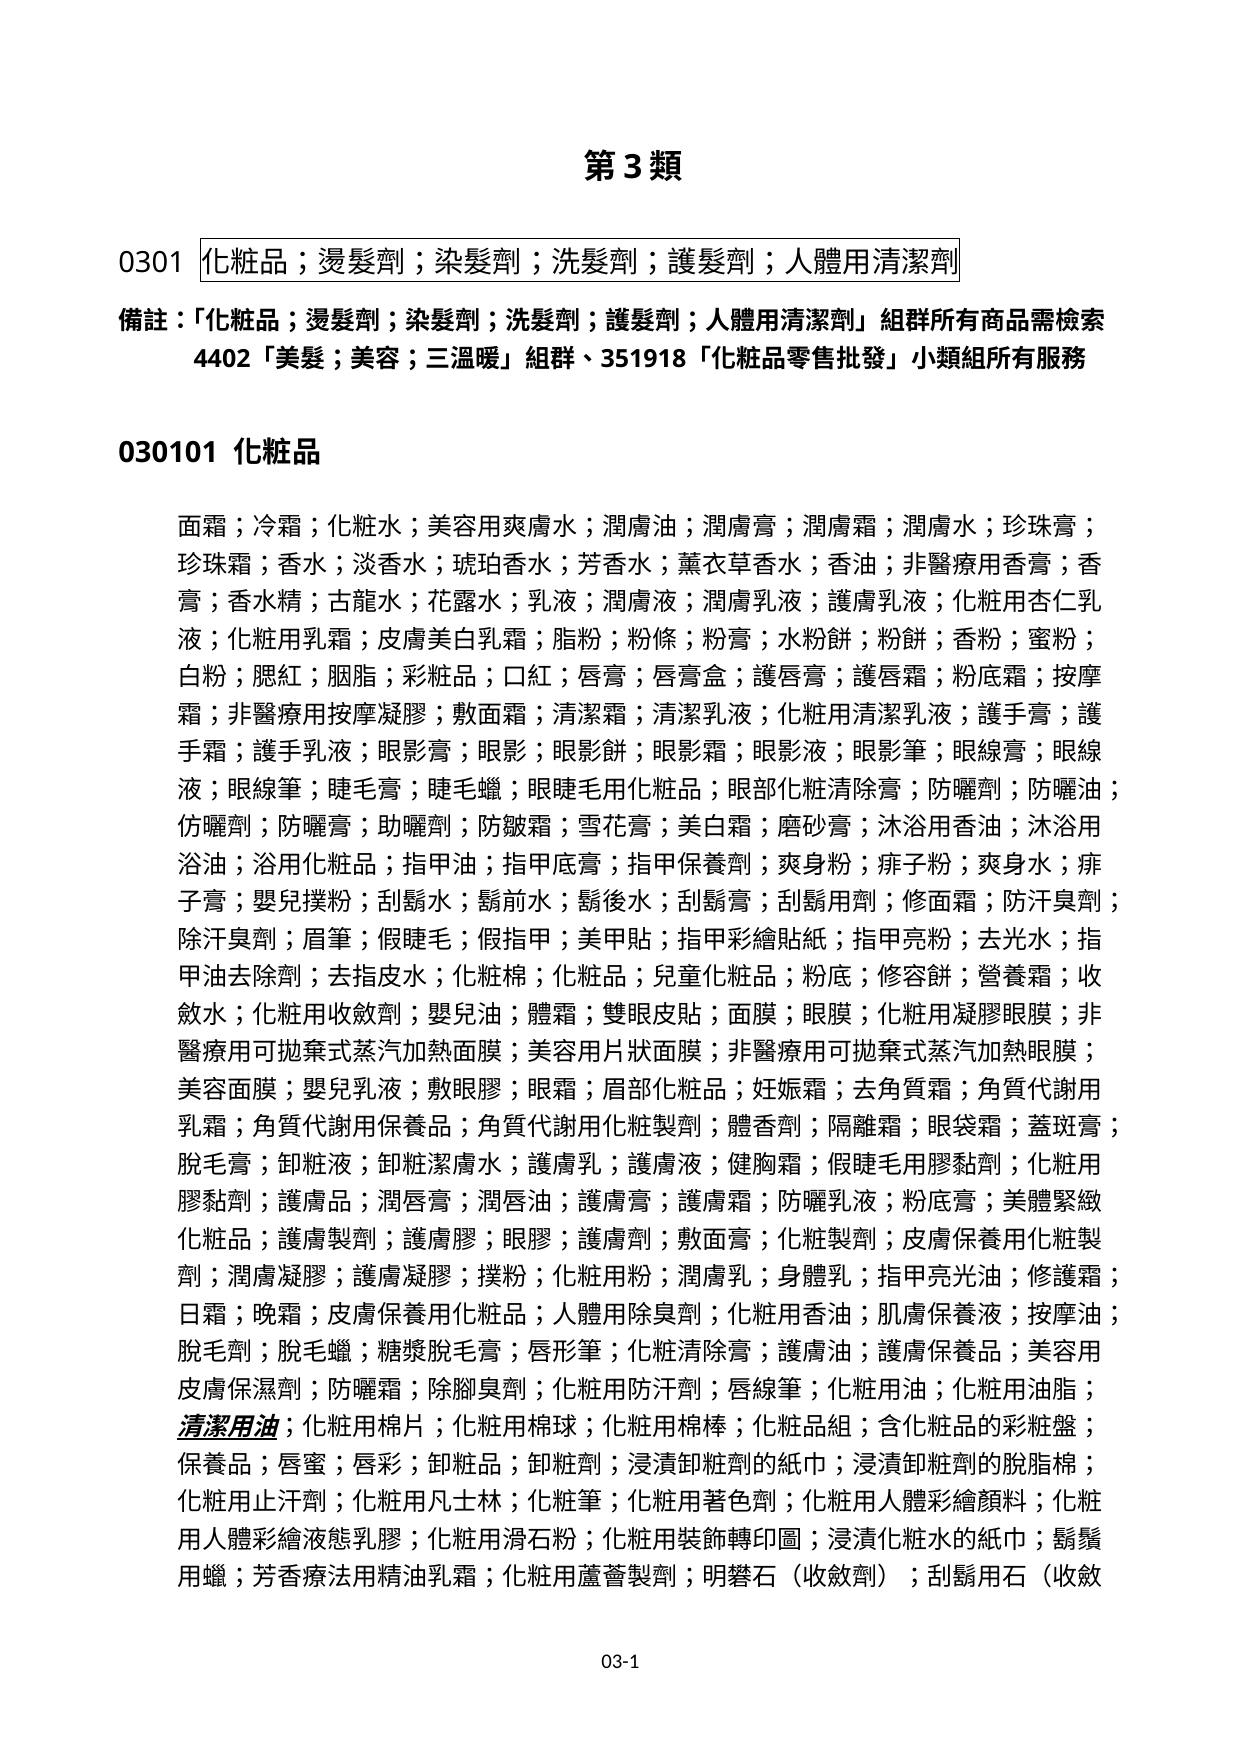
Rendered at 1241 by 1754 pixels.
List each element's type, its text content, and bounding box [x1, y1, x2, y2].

text 0301 [118, 239, 200, 281]
text 備註：「化粧品；燙髮劑；染髮劑；洗髮劑；護髮劑；人體用清潔劑」組群所有商品需檢索4402「美髮；美容；三溫暖」組群、351918「化粧品零售批發」小類組所有服務 [118, 300, 1122, 375]
text 030101 化粧品 [118, 412, 1122, 487]
text 面霜；冷霜；化粧水；美容用爽膚水；潤膚油；潤膚膏；潤膚霜；潤膚水；珍珠膏；珍珠霜；香水；淡香水；琥珀香水；芳香水；薰衣草香水；香油；非醫療用香膏；香膏；香水精；古龍水；花露水；乳液；潤膚液；潤膚乳液；護膚乳液；化粧用杏仁乳液；化粧用乳霜；皮膚美白乳霜；脂粉；粉條；粉膏；水粉餅；粉餅；香粉；蜜粉；白粉；腮紅；胭脂；彩粧品；口紅；唇膏；唇膏盒；護唇膏；護唇霜；粉底霜；按摩霜；非醫療用按摩凝膠；敷面霜；清潔霜；清潔乳液；化粧用清潔乳液；護手膏；護手霜；護手乳液；眼影膏；眼影；眼影餅；眼影霜；眼影液；眼影筆；眼線膏；眼線液；眼線筆；睫毛膏；睫毛蠟；眼睫毛用化粧品；眼部化粧清除膏；防曬劑；防曬油；仿曬劑；防曬膏；助曬劑；防皺霜；雪花膏；美白霜；磨砂膏；沐浴用香油；沐浴用浴油；浴用化粧品；指甲油；指甲底膏；指甲保養劑；爽身粉；痱子粉；爽身水；痱子膏；嬰兒撲粉；刮鬍水；鬍前水；鬍後水；刮鬍膏；刮鬍用劑；修面霜；防汗臭劑；除汗臭劑；眉筆；假睫毛；假指甲；美甲貼；指甲彩繪貼紙；指甲亮粉；去光水；指甲油去除劑；去指皮水；化粧棉；化粧品；兒童化粧品；粉底；修容餅；營養霜；收斂水；化粧用收斂劑；嬰兒油；體霜；雙眼皮貼；面膜；眼膜；化粧用凝膠眼膜；非醫療用可拋棄式蒸汽加熱面膜；美容用片狀面膜；非醫療用可拋棄式蒸汽加熱眼膜；美容面膜；嬰兒乳液；敷眼膠；眼霜；眉部化粧品；妊娠霜；去角質霜；角質代謝用乳霜；角質代謝用保養品；角質代謝用化粧製劑；體香劑；隔離霜；眼袋霜；蓋斑膏；脫毛膏；卸粧液；卸粧潔膚水；護膚乳；護膚液；健胸霜；假睫毛用膠黏劑；化粧用膠黏劑；護膚品；潤唇膏；潤唇油；護膚膏；護膚霜；防曬乳液；粉底膏；美體緊緻化粧品；護膚製劑；護膚膠；眼膠；護膚劑；敷面膏；化粧製劑；皮膚保養用化粧製劑；潤膚凝膠；護膚凝膠；撲粉；化粧用粉；潤膚乳；身體乳；指甲亮光油；修護霜；日霜；晚霜；皮膚保養用化粧品；人體用除臭劑；化粧用香油；肌膚保養液；按摩油；脫毛劑；脫毛蠟；糖漿脫毛膏；唇形筆；化粧清除膏；護膚油；護膚保養品；美容用皮膚保濕劑；防曬霜；除腳臭劑；化粧用防汗劑；唇線筆；化粧用油；化粧用油脂；清潔用油；化粧用棉片；化粧用棉球；化粧用棉棒；化粧品組；含化粧品的彩粧盤；保養品；唇蜜；唇彩；卸粧品；卸粧劑；浸漬卸粧劑的紙巾；浸漬卸粧劑的脫脂棉；化粧用止汗劑；化粧用凡士林；化粧筆；化粧用著色劑；化粧用人體彩繪顏料；化粧用人體彩繪液態乳膠；化粧用滑石粉；化粧用裝飾轉印圖；浸漬化粧水的紙巾；鬍鬚用蠟；芳香療法用精油乳霜；化粧用蘆薈製劑；明礬石（收斂劑）；刮鬍用石（收斂劑）；遮瑕膏；化粧用膠原蛋白製劑；植物化粧製劑；美容用草本萃取精華液；美容用精華液；ＢＢ霜；ＣＣ霜；含玻尿酸化粧品；身體亮粉；非醫療用化粧品；美容用冷卻噴霧液；足膜；指甲修復片；已裝有化粧品的印模；手膜 [177, 506, 1122, 1594]
text 第3類 [143, 127, 1122, 202]
text 化粧品；燙髮劑；染髮劑；洗髮劑；護髮劑；人體用清潔劑 [201, 239, 959, 281]
text [960, 239, 1122, 281]
